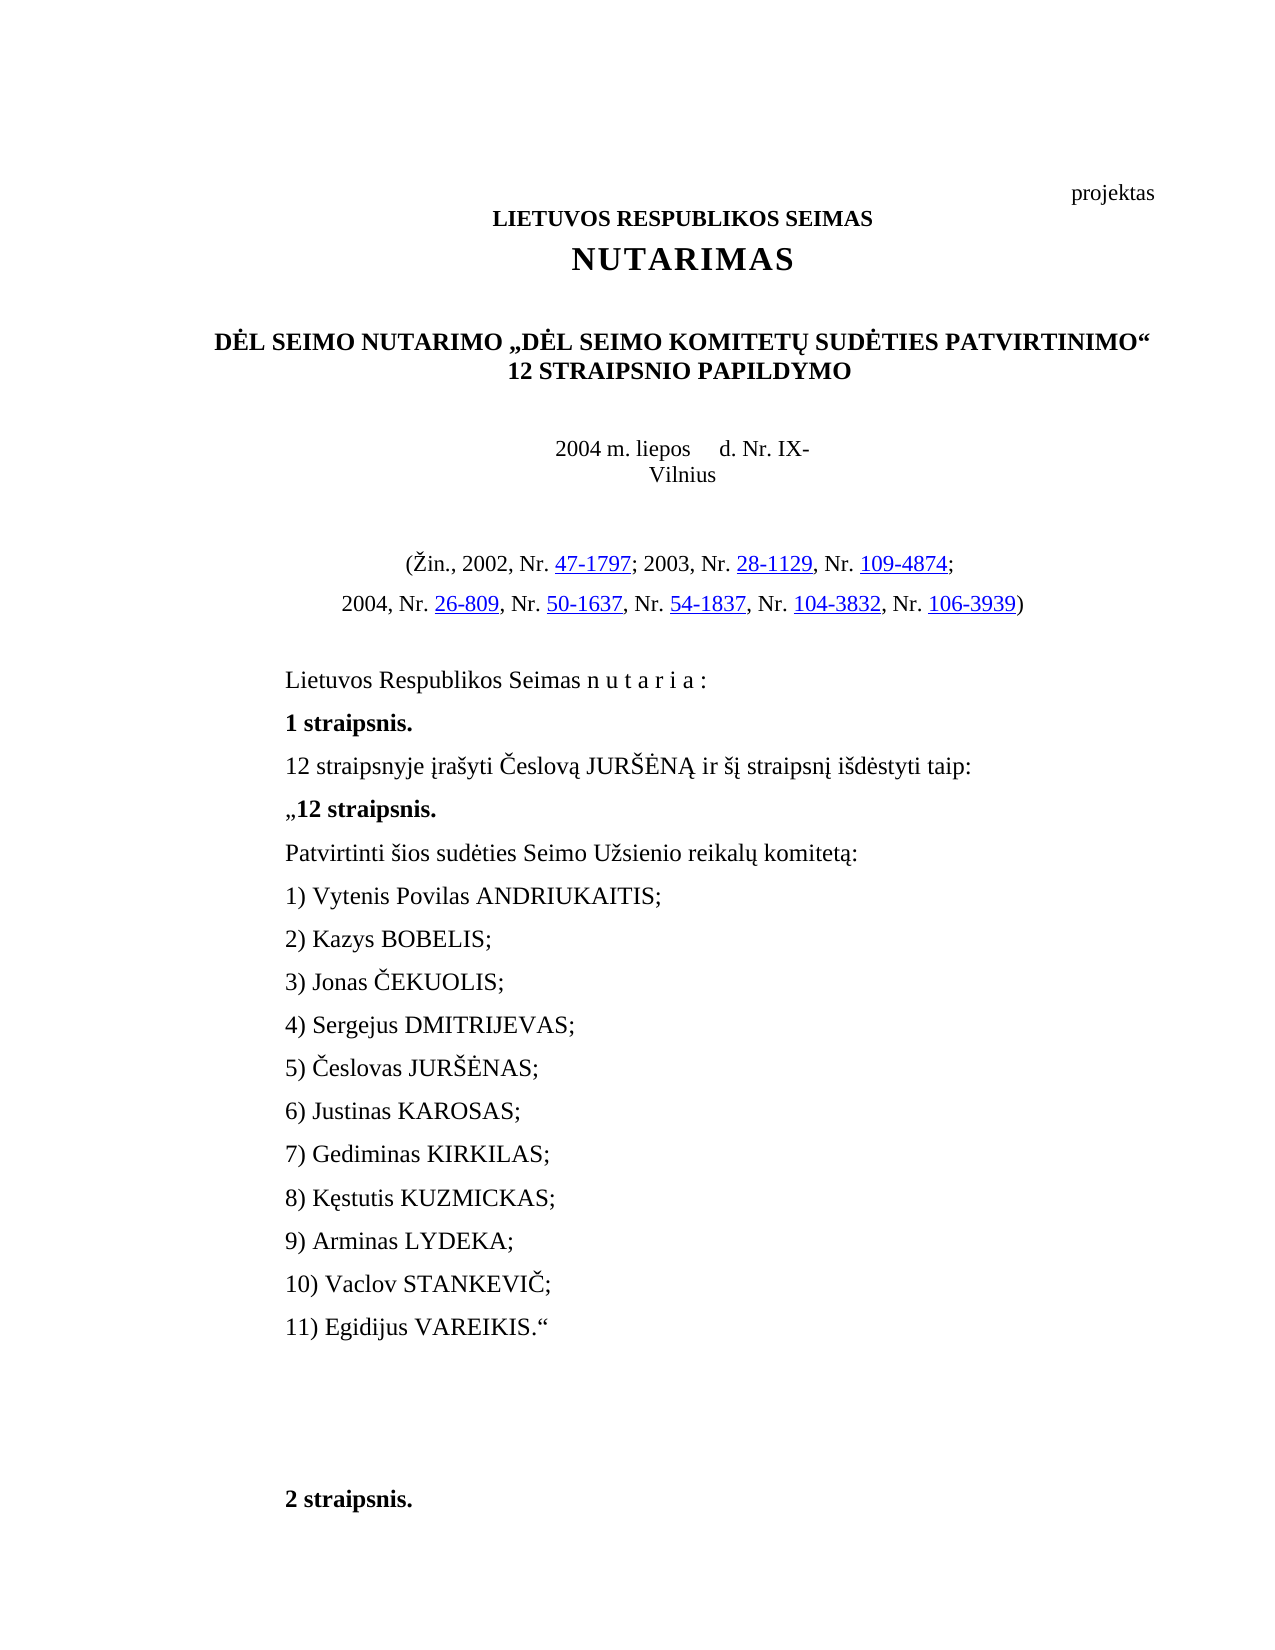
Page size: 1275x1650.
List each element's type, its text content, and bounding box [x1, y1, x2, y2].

text 4) Sergejus DMITRIJEVAS; [210, 1010, 1155, 1039]
text projektas [210, 179, 1155, 205]
text 10) Vaclov STANKEVIČ; [210, 1269, 1155, 1298]
text 7) Gediminas KIRKILAS; [210, 1139, 1155, 1168]
text 2) Kazys BOBELIS; [210, 924, 1155, 953]
text NUTARIMAS [210, 239, 1155, 277]
text 5) Česlovas JURŠĖNAS; [210, 1053, 1155, 1082]
text 9) Arminas LYDEKA; [210, 1226, 1155, 1254]
text (Žin., 2002, Nr. 47-1797; 2003, Nr. 28-1129, Nr. 109-4874; 2004, Nr. 26-809, Nr. 50-1637, Nr. 54-1837, Nr. 104-3832, Nr. 106-3939) [210, 550, 1155, 616]
text 1) Vytenis Povilas ANDRIUKAITIS; [210, 881, 1155, 909]
text 8) Kęstutis KUZMICKAS; [210, 1183, 1155, 1211]
text Lietuvos Respublikos Seimas n u t a r i a : [210, 665, 1155, 694]
text 1 straipsnis. [210, 708, 1155, 737]
text 11) Egidijus VAREIKIS.“ [210, 1312, 1155, 1341]
text „12 straipsnis. [210, 794, 1155, 823]
text 3) Jonas ČEKUOLIS; [210, 967, 1155, 996]
text 2004 m. liepos d. Nr. IX- Vilnius [210, 435, 1155, 488]
text DĖL SEIMO NUTARIMO „DĖL SEIMO KOMITETŲ SUDĖTIES PATVIRTINIMO“ 12 STRAIPSNIO PAPILDYMO [210, 327, 1155, 385]
text LIETUVOS RESPUBLIKOS SEIMAS [210, 205, 1155, 231]
text 6) Justinas KAROSAS; [210, 1096, 1155, 1125]
text 12 straipsnyje įrašyti Česlovą JURŠĖNĄ ir šį straipsnį išdėstyti taip: [210, 751, 1155, 780]
text 2 straipsnis. [210, 1484, 1155, 1513]
text Patvirtinti šios sudėties Seimo Užsienio reikalų komitetą: [210, 838, 1155, 866]
